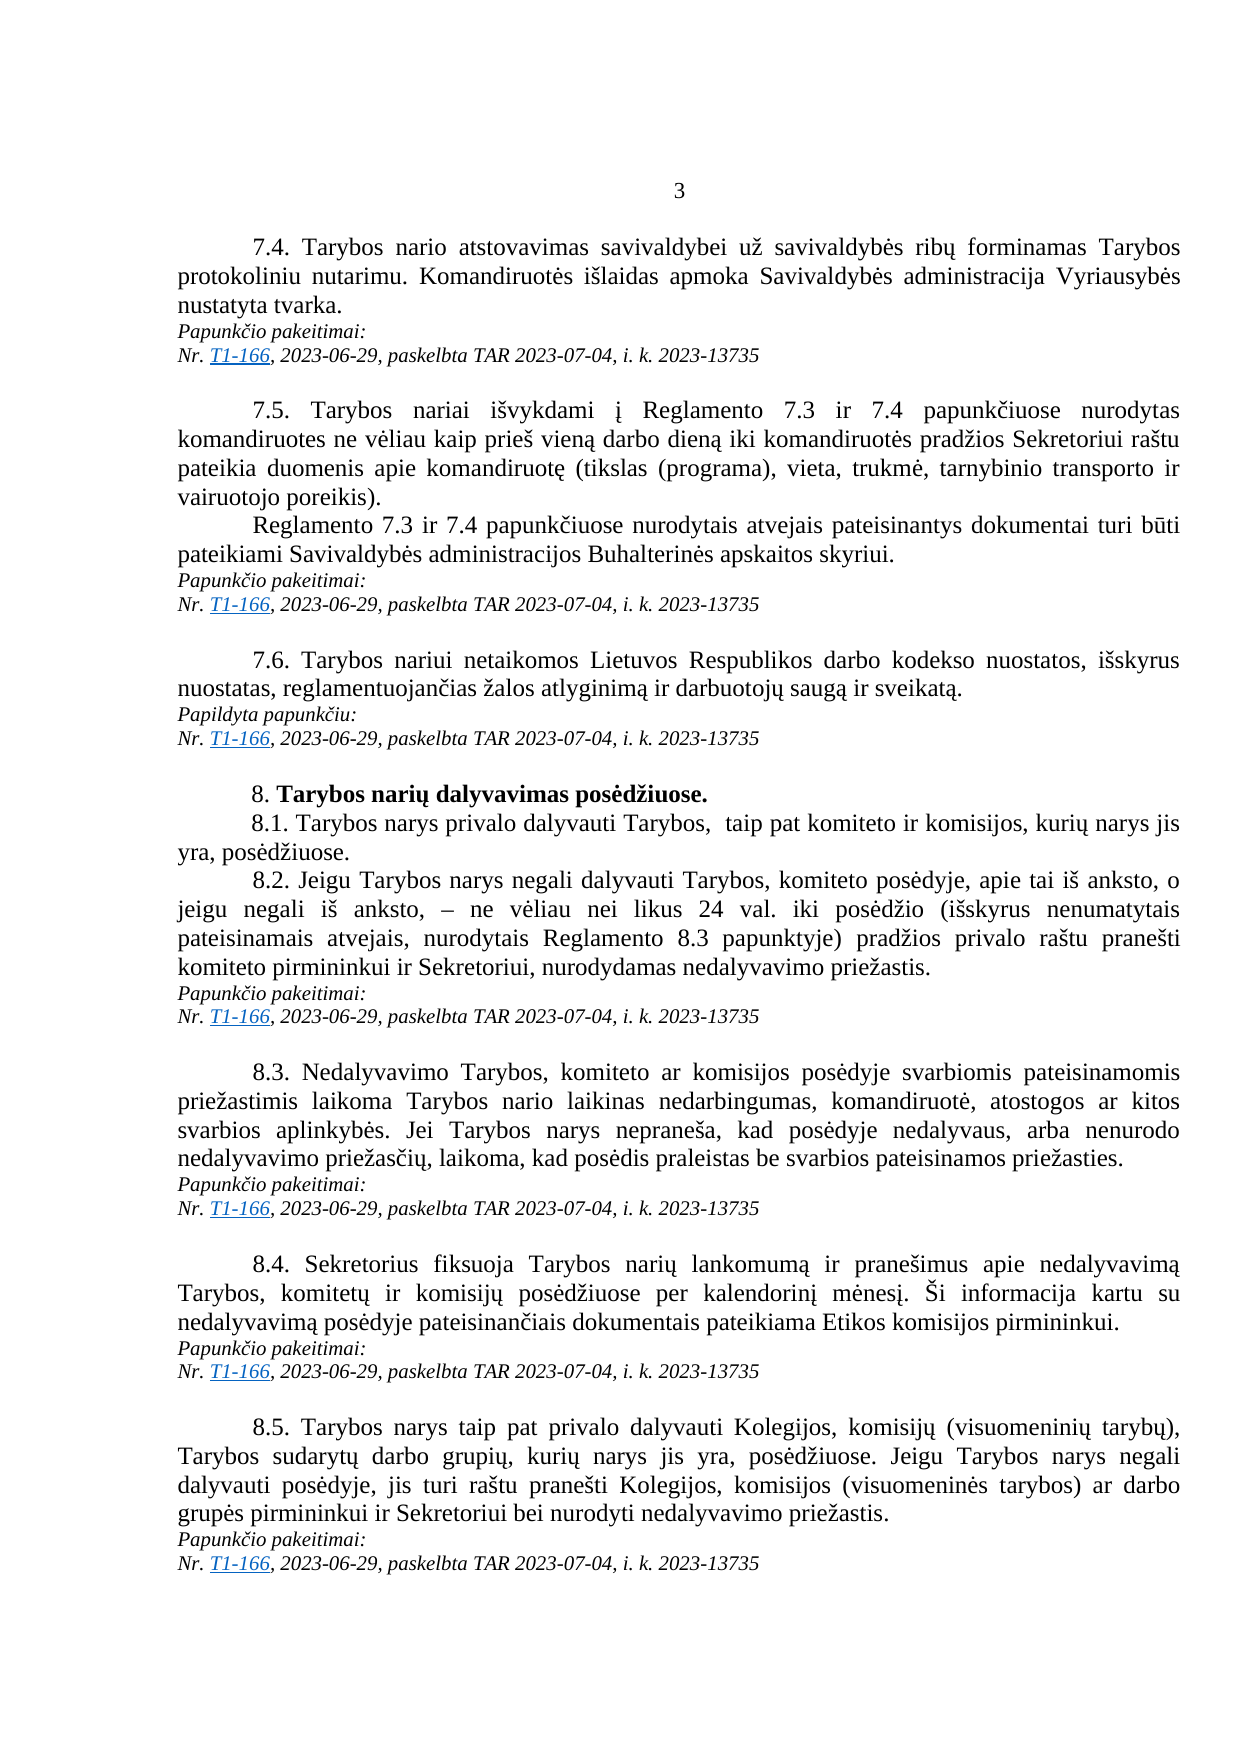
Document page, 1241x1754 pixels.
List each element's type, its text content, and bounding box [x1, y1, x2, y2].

text Nr. T1-166, 2023-06-29, paskelbta TAR 2023-07-04, i. k. 2023-13735 [177, 1551, 1181, 1575]
text 8.3. Nedalyvavimo Tarybos, komiteto ar komisijos posėdyje svarbiomis pateisinamomis priežastimis laikoma Tarybos nario laikinas nedarbingumas, komandiruotė, atostogos ar kitos svarbios aplinkybės. Jei Tarybos narys nepraneša, kad posėdyje nedalyvaus, arba nenurodo nedalyvavimo priežasčių, laikoma, kad posėdis praleistas be svarbios pateisinamos priežasties. [177, 1057, 1181, 1172]
text Papunkčio pakeitimai: [177, 1335, 1181, 1359]
text Papunkčio pakeitimai: [177, 318, 1181, 343]
text 8.5. Tarybos narys taip pat privalo dalyvauti Kolegijos, komisijų (visuomeninių tarybų), Tarybos sudarytų darbo grupių, kurių narys jis yra, posėdžiuose. Jeigu Tarybos narys negali dalyvauti posėdyje, jis turi raštu pranešti Kolegijos, komisijos (visuomeninės tarybos) ar darbo grupės pirmininkui ir Sekretoriui bei nurodyti nedalyvavimo priežastis. [177, 1412, 1181, 1527]
text Nr. T1-166, 2023-06-29, paskelbta TAR 2023-07-04, i. k. 2023-13735 [177, 1359, 1181, 1383]
text 7.6. Tarybos nariui netaikomos Lietuvos Respublikos darbo kodekso nuostatos, išskyrus nuostatas, reglamentuojančias žalos atlyginimą ir darbuotojų saugą ir sveikatą. [177, 645, 1181, 702]
text Reglamento 7.3 ir 7.4 papunkčiuose nurodytais atvejais pateisinantys dokumentai turi būti pateikiami Savivaldybės administracijos Buhalterinės apskaitos skyriui. [177, 510, 1181, 568]
text 7.5. Tarybos nariai išvykdami į Reglamento 7.3 ir 7.4 papunkčiuose nurodytas komandiruotes ne vėliau kaip prieš vieną darbo dieną iki komandiruotės pradžios Sekretoriui raštu pateikia duomenis apie komandiruotę (tikslas (programa), vieta, trukmė, tarnybinio transporto ir vairuotojo poreikis). [177, 395, 1181, 510]
text Nr. T1-166, 2023-06-29, paskelbta TAR 2023-07-04, i. k. 2023-13735 [177, 1004, 1181, 1028]
text 8.1. Tarybos narys privalo dalyvauti Tarybos, taip pat komiteto ir komisijos, kurių narys jis yra, posėdžiuose. [177, 808, 1181, 865]
text Papildyta papunkčiu: [177, 702, 1181, 726]
text Papunkčio pakeitimai: [177, 980, 1181, 1004]
text Papunkčio pakeitimai: [177, 1527, 1181, 1551]
text 8. Tarybos narių dalyvavimas posėdžiuose. [177, 779, 1181, 808]
text 7.4. Tarybos nario atstovavimas savivaldybei už savivaldybės ribų forminamas Tarybos protokoliniu nutarimu. Komandiruotės išlaidas apmoka Savivaldybės administracija Vyriausybės nustatyta tvarka. [177, 232, 1181, 318]
text 8.2. Jeigu Tarybos narys negali dalyvauti Tarybos, komiteto posėdyje, apie tai iš anksto, o jeigu negali iš anksto, – ne vėliau nei likus 24 val. iki posėdžio (išskyrus nenumatytais pateisinamais atvejais, nurodytais Reglamento 8.3 papunktyje) pradžios privalo raštu pranešti komiteto pirmininkui ir Sekretoriui, nurodydamas nedalyvavimo priežastis. [177, 865, 1181, 980]
text Nr. T1-166, 2023-06-29, paskelbta TAR 2023-07-04, i. k. 2023-13735 [177, 592, 1181, 616]
text 8.4. Sekretorius fiksuoja Tarybos narių lankomumą ir pranešimus apie nedalyvavimą Tarybos, komitetų ir komisijų posėdžiuose per kalendorinį mėnesį. Ši informacija kartu su nedalyvavimą posėdyje pateisinančiais dokumentais pateikiama Etikos komisijos pirmininkui. [177, 1249, 1181, 1335]
text Nr. T1-166, 2023-06-29, paskelbta TAR 2023-07-04, i. k. 2023-13735 [177, 1196, 1181, 1220]
text Nr. T1-166, 2023-06-29, paskelbta TAR 2023-07-04, i. k. 2023-13735 [177, 726, 1181, 750]
text Papunkčio pakeitimai: [177, 1172, 1181, 1196]
text Papunkčio pakeitimai: [177, 568, 1181, 592]
text Nr. T1-166, 2023-06-29, paskelbta TAR 2023-07-04, i. k. 2023-13735 [177, 343, 1181, 367]
